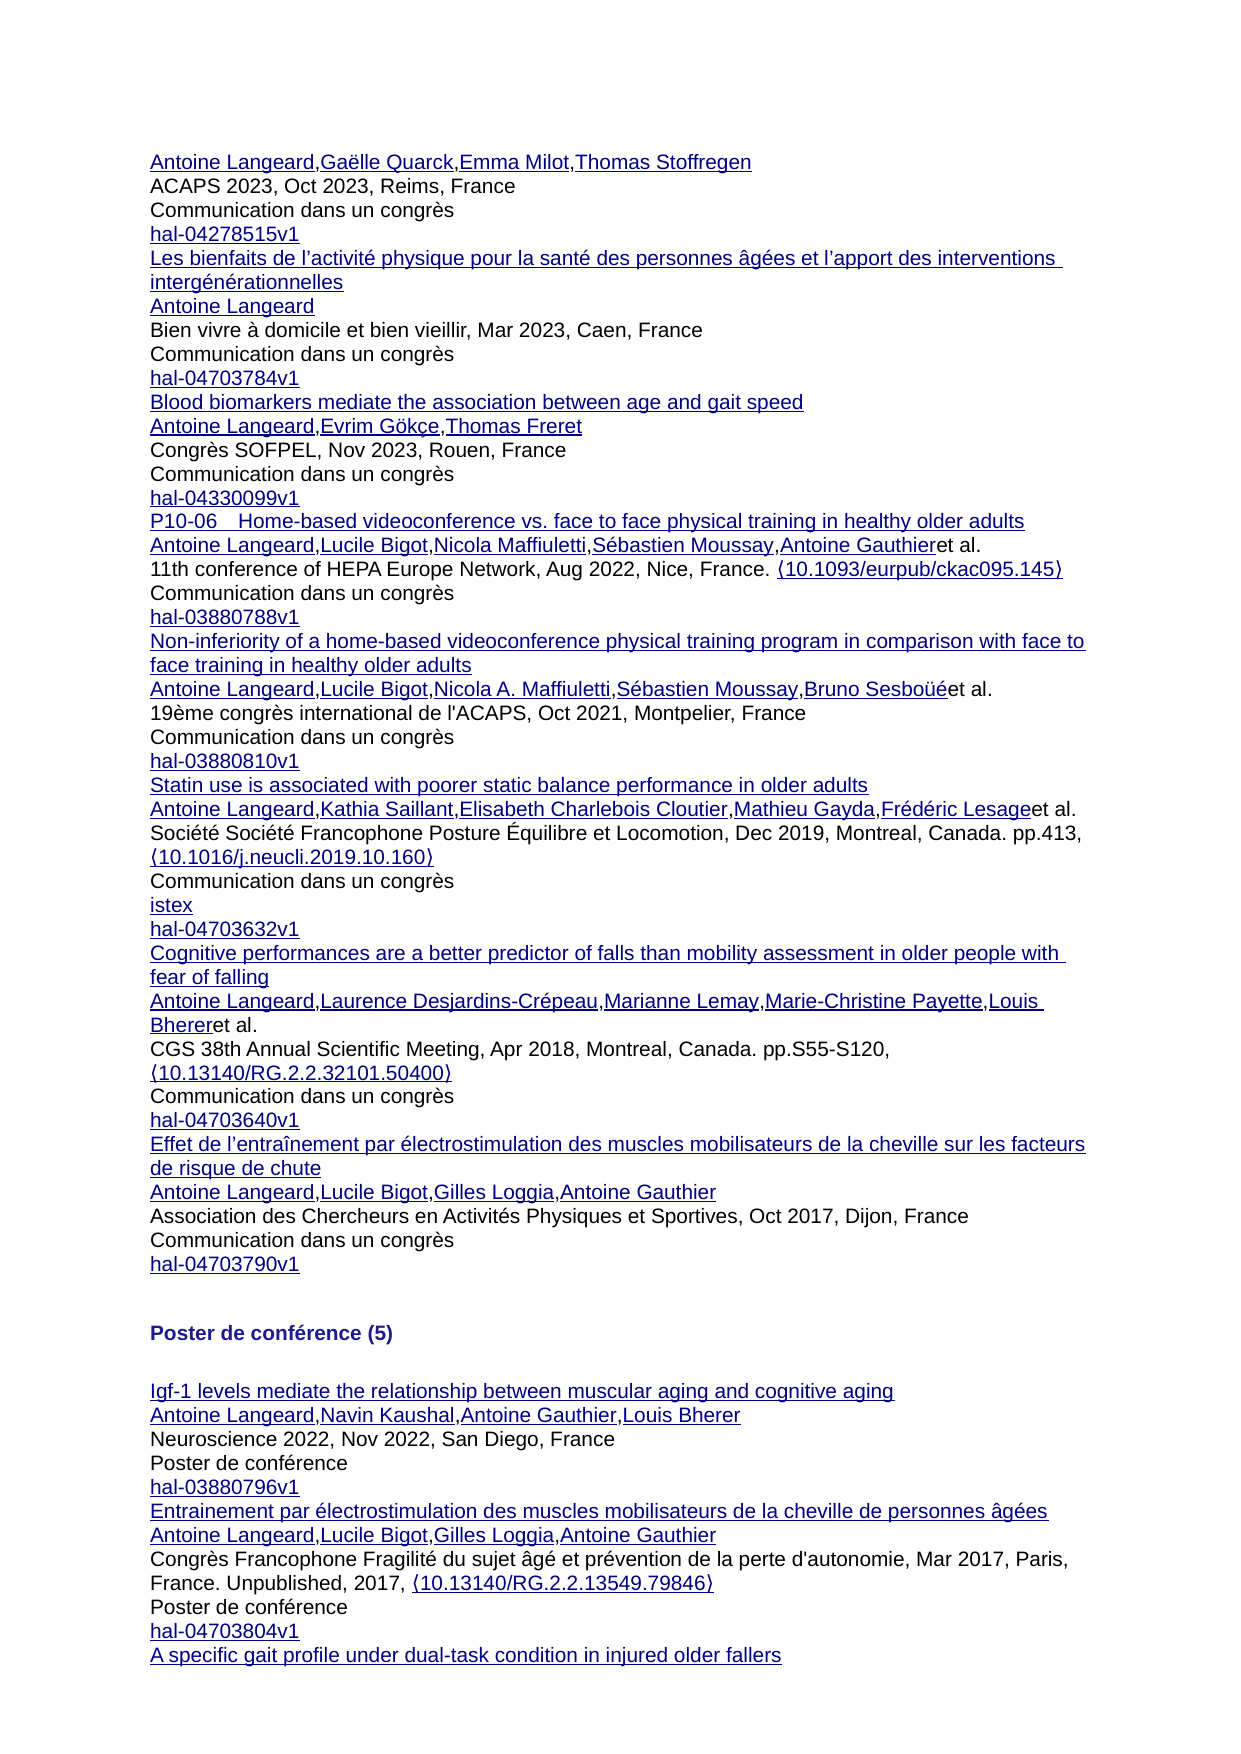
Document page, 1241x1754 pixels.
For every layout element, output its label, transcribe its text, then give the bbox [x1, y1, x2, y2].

table_cell Effet de l’entraînement par électrostimulation des muscles mobilisateurs de la cheville sur les facteurs de risque de chute Antoine Langeard,Lucile Bigot,Gilles Loggia,Antoine Gauthier Association des Chercheurs en Activités Physiques et Sportives, Oct 2017, Dijon, France Communication dans un congrès hal-04703790v1 [150, 1132, 1090, 1276]
table_cell Statin use is associated with poorer static balance performance in older adults Antoine Langeard,Kathia Saillant,Elisabeth Charlebois Cloutier,Mathieu Gayda,Frédéric Lesageet al. Société Société Francophone Posture Équilibre et Locomotion, Dec 2019, Montreal, Canada. pp.413, ⟨10.1016/j.neucli.2019.10.160⟩ Communication dans un congrès istex hal-04703632v1 [150, 773, 1090, 941]
subtitle Poster de conférence (5) [150, 1321, 1090, 1345]
table_cell Blood biomarkers mediate the association between age and gait speed Antoine Langeard,Evrim Gökçe,Thomas Freret Congrès SOFPEL, Nov 2023, Rouen, France Communication dans un congrès hal-04330099v1 [150, 390, 1090, 509]
table_cell Cognitive performances are a better predictor of falls than mobility assessment in older people with fear of falling Antoine Langeard,Laurence Desjardins-Crépeau,Marianne Lemay,Marie-Christine Payette,Louis Bhereret al. CGS 38th Annual Scientific Meeting, Apr 2018, Montreal, Canada. pp.S55-S120, ⟨10.13140/RG.2.2.32101.50400⟩ Communication dans un congrès hal-04703640v1 [150, 941, 1090, 1132]
table_cell Les bienfaits de l’activité physique pour la santé des personnes âgées et l’apport des interventions intergénérationnelles Antoine Langeard Bien vivre à domicile et bien vieillir, Mar 2023, Caen, France Communication dans un congrès hal-04703784v1 [150, 246, 1090, 389]
table_cell Antoine Langeard,Gaëlle Quarck,Emma Milot,Thomas Stoffregen ACAPS 2023, Oct 2023, Reims, France Communication dans un congrès hal-04278515v1 [150, 150, 1090, 246]
table_cell P10-06 Home-based videoconference vs. face to face physical training in healthy older adults Antoine Langeard,Lucile Bigot,Nicola Maffiuletti,Sébastien Moussay,Antoine Gauthieret al. 11th conference of HEPA Europe Network, Aug 2022, Nice, France. ⟨10.1093/eurpub/ckac095.145⟩ Communication dans un congrès hal-03880788v1 [150, 509, 1090, 629]
table_header Igf-1 levels mediate the relationship between muscular aging and cognitive aging Antoine Langeard,Navin Kaushal,Antoine Gauthier,Louis Bherer Neuroscience 2022, Nov 2022, San Diego, France Poster de conférence hal-03880796v1 [150, 1379, 1090, 1499]
table_cell A specific gait profile under dual-task condition in injured older fallers [150, 1643, 1090, 1667]
table_cell Entrainement par électrostimulation des muscles mobilisateurs de la cheville de personnes âgées Antoine Langeard,Lucile Bigot,Gilles Loggia,Antoine Gauthier Congrès Francophone Fragilité du sujet âgé et prévention de la perte d'autonomie, Mar 2017, Paris, France. Unpublished, 2017, ⟨10.13140/RG.2.2.13549.79846⟩ Poster de conférence hal-04703804v1 [150, 1499, 1090, 1643]
table_cell Non-inferiority of a home-based videoconference physical training program in comparison with face to face training in healthy older adults Antoine Langeard,Lucile Bigot,Nicola A. Maffiuletti,Sébastien Moussay,Bruno Sesboüéet al. 19ème congrès international de l'ACAPS, Oct 2021, Montpelier, France Communication dans un congrès hal-03880810v1 [150, 629, 1090, 773]
